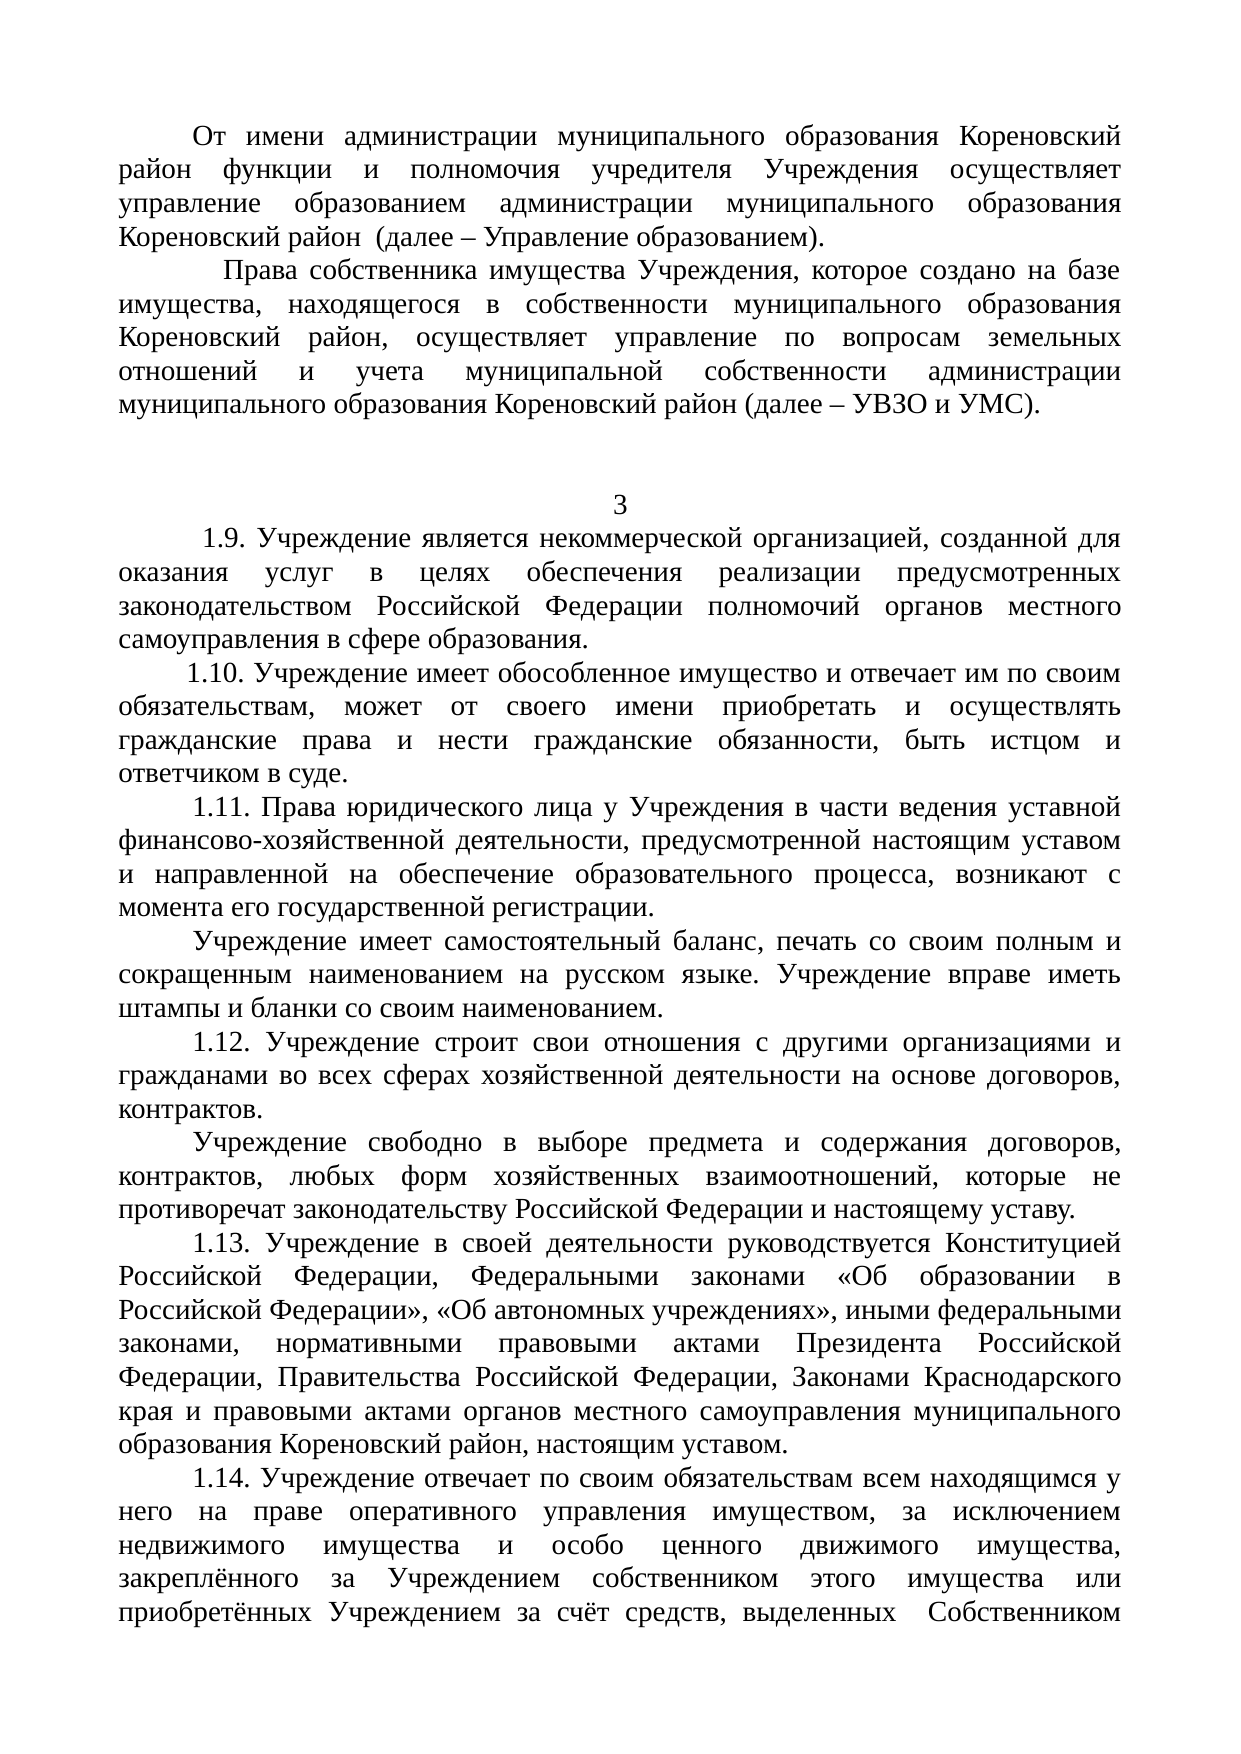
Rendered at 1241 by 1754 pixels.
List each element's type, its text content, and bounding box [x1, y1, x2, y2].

text Учреждение имеет самостоятельный баланс, печать со своим полным и сокращенным наименованием на русском языке. Учреждение вправе иметь штампы и бланки со своим наименованием. [118, 923, 1122, 1024]
text 1.10. Учреждение имеет обособленное имущество и отвечает им по своим обязательствам, может от своего имени приобретать и осуществлять гражданские права и нести гражданские обязанности, быть истцом и ответчиком в суде. [118, 655, 1122, 789]
text От имени администрации муниципального образования Кореновский район функции и полномочия учредителя Учреждения осуществляет управление образованием администрации муниципального образования Кореновский район (далее – Управление образованием). [118, 118, 1122, 252]
text Учреждение свободно в выборе предмета и содержания договоров, контрактов, любых форм хозяйственных взаимоотношений, которые не противоречат законодательству Российской Федерации и настоящему уставу. [118, 1124, 1122, 1225]
text 3 [118, 487, 1122, 521]
text Права собственника имущества Учреждения, которое создано на базе имущества, находящегося в собственности муниципального образования Кореновский район, осуществляет управление по вопросам земельных отношений и учета муниципальной собственности администрации муниципального образования Кореновский район (далее – УВЗО и УМС). [118, 252, 1122, 420]
text 1.12. Учреждение строит свои отношения с другими организациями и гражданами во всех сферах хозяйственной деятельности на основе договоров, контрактов. [118, 1024, 1122, 1124]
text 1.13. Учреждение в своей деятельности руководствуется Конституцией Российской Федерации, Федеральными законами «Об образовании в Российской Федерации», «Об автономных учреждениях», иными федеральными законами, нормативными правовыми актами Президента Российской Федерации, Правительства Российской Федерации, Законами Краснодарского края и правовыми актами органов местного самоуправления муниципального образования Кореновский район, настоящим уставом. [118, 1225, 1122, 1460]
text 1.9. Учреждение является некоммерческой организацией, созданной для оказания услуг в целях обеспечения реализации предусмотренных законодательством Российской Федерации полномочий органов местного самоуправления в сфере образования. [118, 521, 1122, 655]
text 1.11. Права юридического лица у Учреждения в части ведения уставной финансово-хозяйственной деятельности, предусмотренной настоящим уставом и направленной на обеспечение образовательного процесса, возникают с момента его государственной регистрации. [118, 789, 1122, 923]
text 1.14. Учреждение отвечает по своим обязательствам всем находящимся у него на праве оперативного управления имуществом, за исключением недвижимого имущества и особо ценного движимого имущества, закреплённого за Учреждением собственником этого имущества или приобретённых Учреждением за счёт средств, выделенных Собственником [118, 1460, 1122, 1627]
